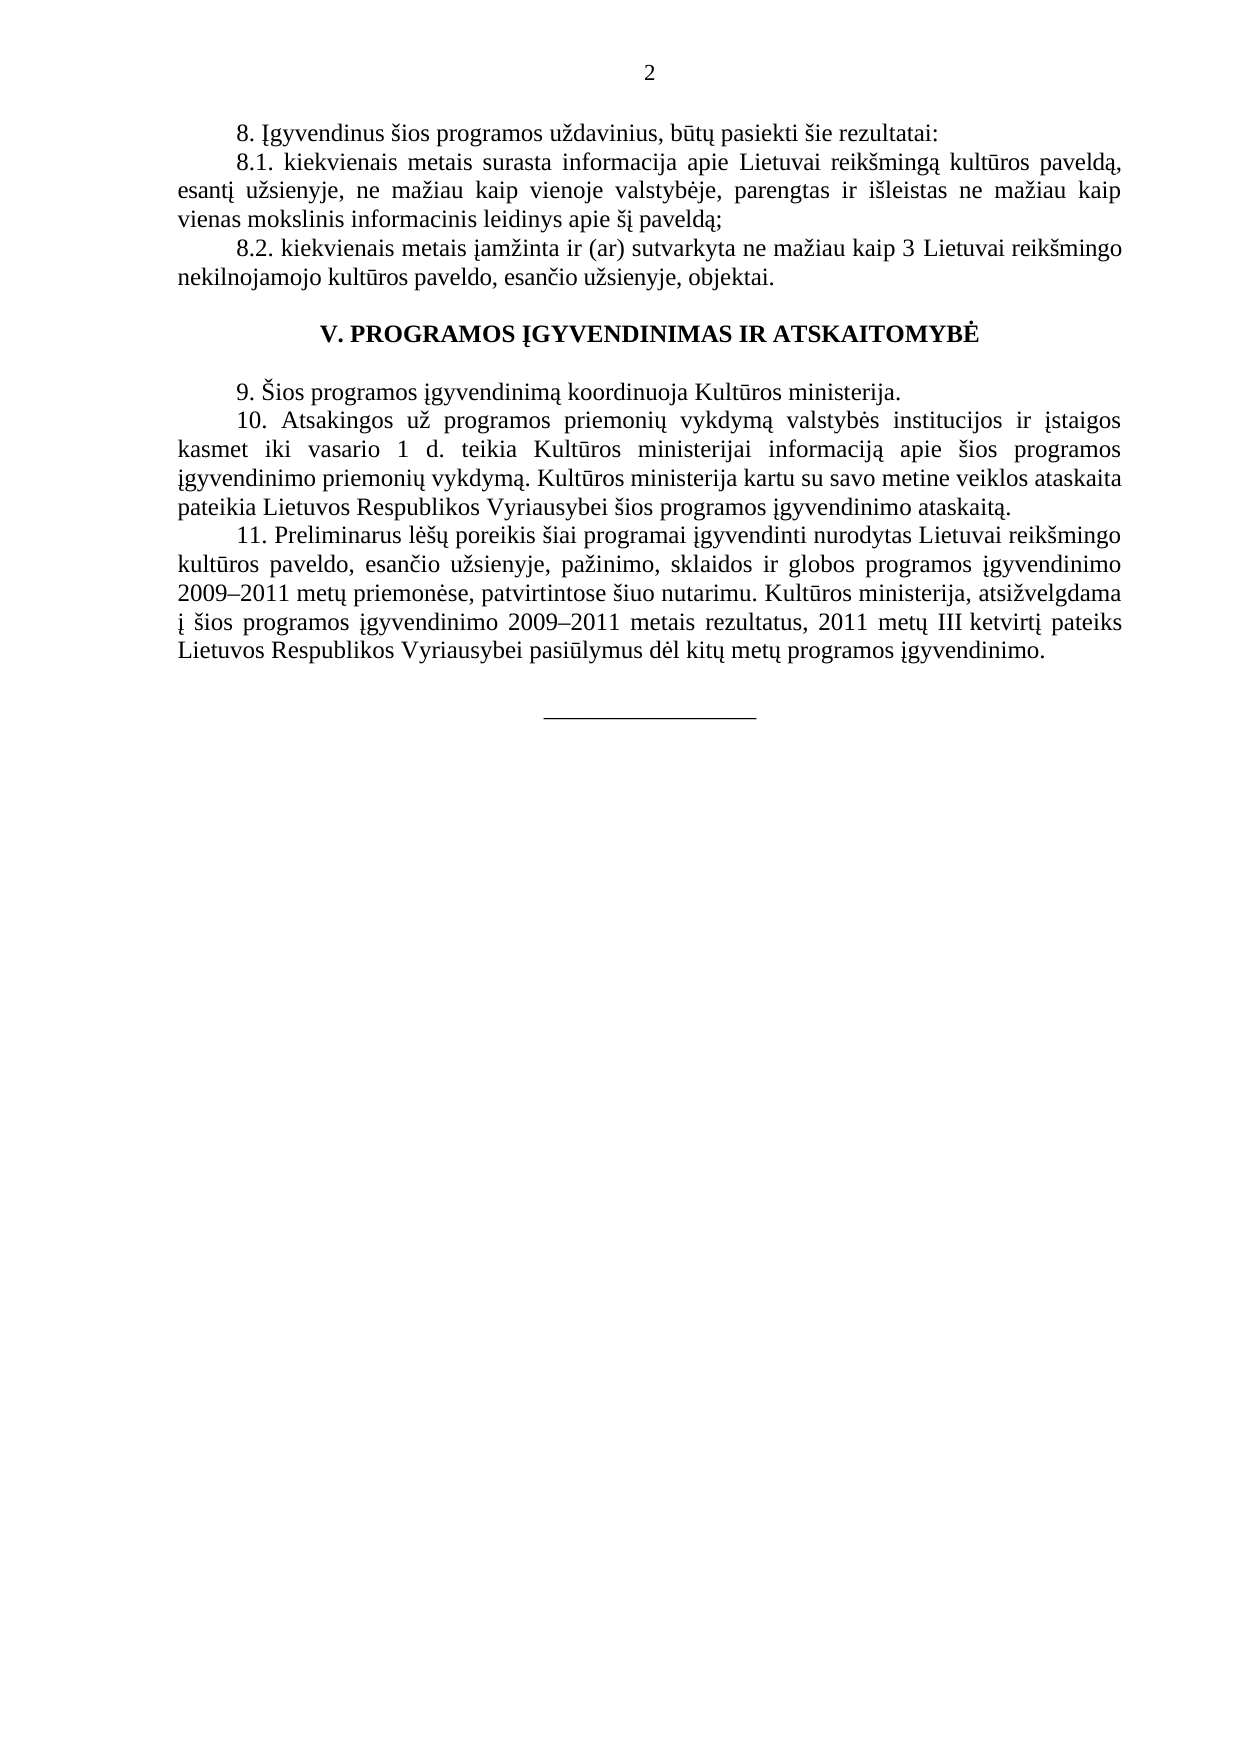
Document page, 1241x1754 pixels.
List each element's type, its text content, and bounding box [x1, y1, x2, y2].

text 8.1. kiekvienais metais surasta informacija apie Lietuvai reikšmingą kultūros paveldą, esantį užsienyje, ne mažiau kaip vienoje valstybėje, parengtas ir išleistas ne mažiau kaip vienas mokslinis informacinis leidinys apie šį paveldą; [177, 147, 1122, 233]
text 11. Preliminarus lėšų poreikis šiai programai įgyvendinti nurodytas Lietuvai reikšmingo kultūros paveldo, esančio užsienyje, pažinimo, sklaidos ir globos programos įgyvendinimo 2009–2011 metų priemonėse, patvirtintose šiuo nutarimu. Kultūros ministerija, atsižvelgdama į šios programos įgyvendinimo 2009–2011 metais rezultatus, 2011 metų III ketvirtį pateiks Lietuvos Respublikos Vyriausybei pasiūlymus dėl kitų metų programos įgyvendinimo. [177, 521, 1122, 664]
text 8. Įgyvendinus šios programos uždavinius, būtų pasiekti šie rezultatai: [177, 118, 1122, 147]
text 10. Atsakingos už programos priemonių vykdymą valstybės institucijos ir įstaigos kasmet iki vasario 1 d. teikia Kultūros ministerijai informaciją apie šios programos įgyvendinimo priemonių vykdymą. Kultūros ministerija kartu su savo metine veiklos ataskaita pateikia Lietuvos Respublikos Vyriausybei šios programos įgyvendinimo ataskaitą. [177, 406, 1122, 521]
text V. PROGRAMOS ĮGYVENDINIMAS IR ATSKAITOMYBĖ [177, 319, 1122, 348]
text 8.2. kiekvienais metais įamžinta ir (ar) sutvarkyta ne mažiau kaip 3 Lietuvai reikšmingo nekilnojamojo kultūros paveldo, esančio užsienyje, objektai. [177, 233, 1122, 291]
text _________________ [177, 693, 1122, 722]
text 9. Šios programos įgyvendinimą koordinuoja Kultūros ministerija. [177, 377, 1122, 406]
